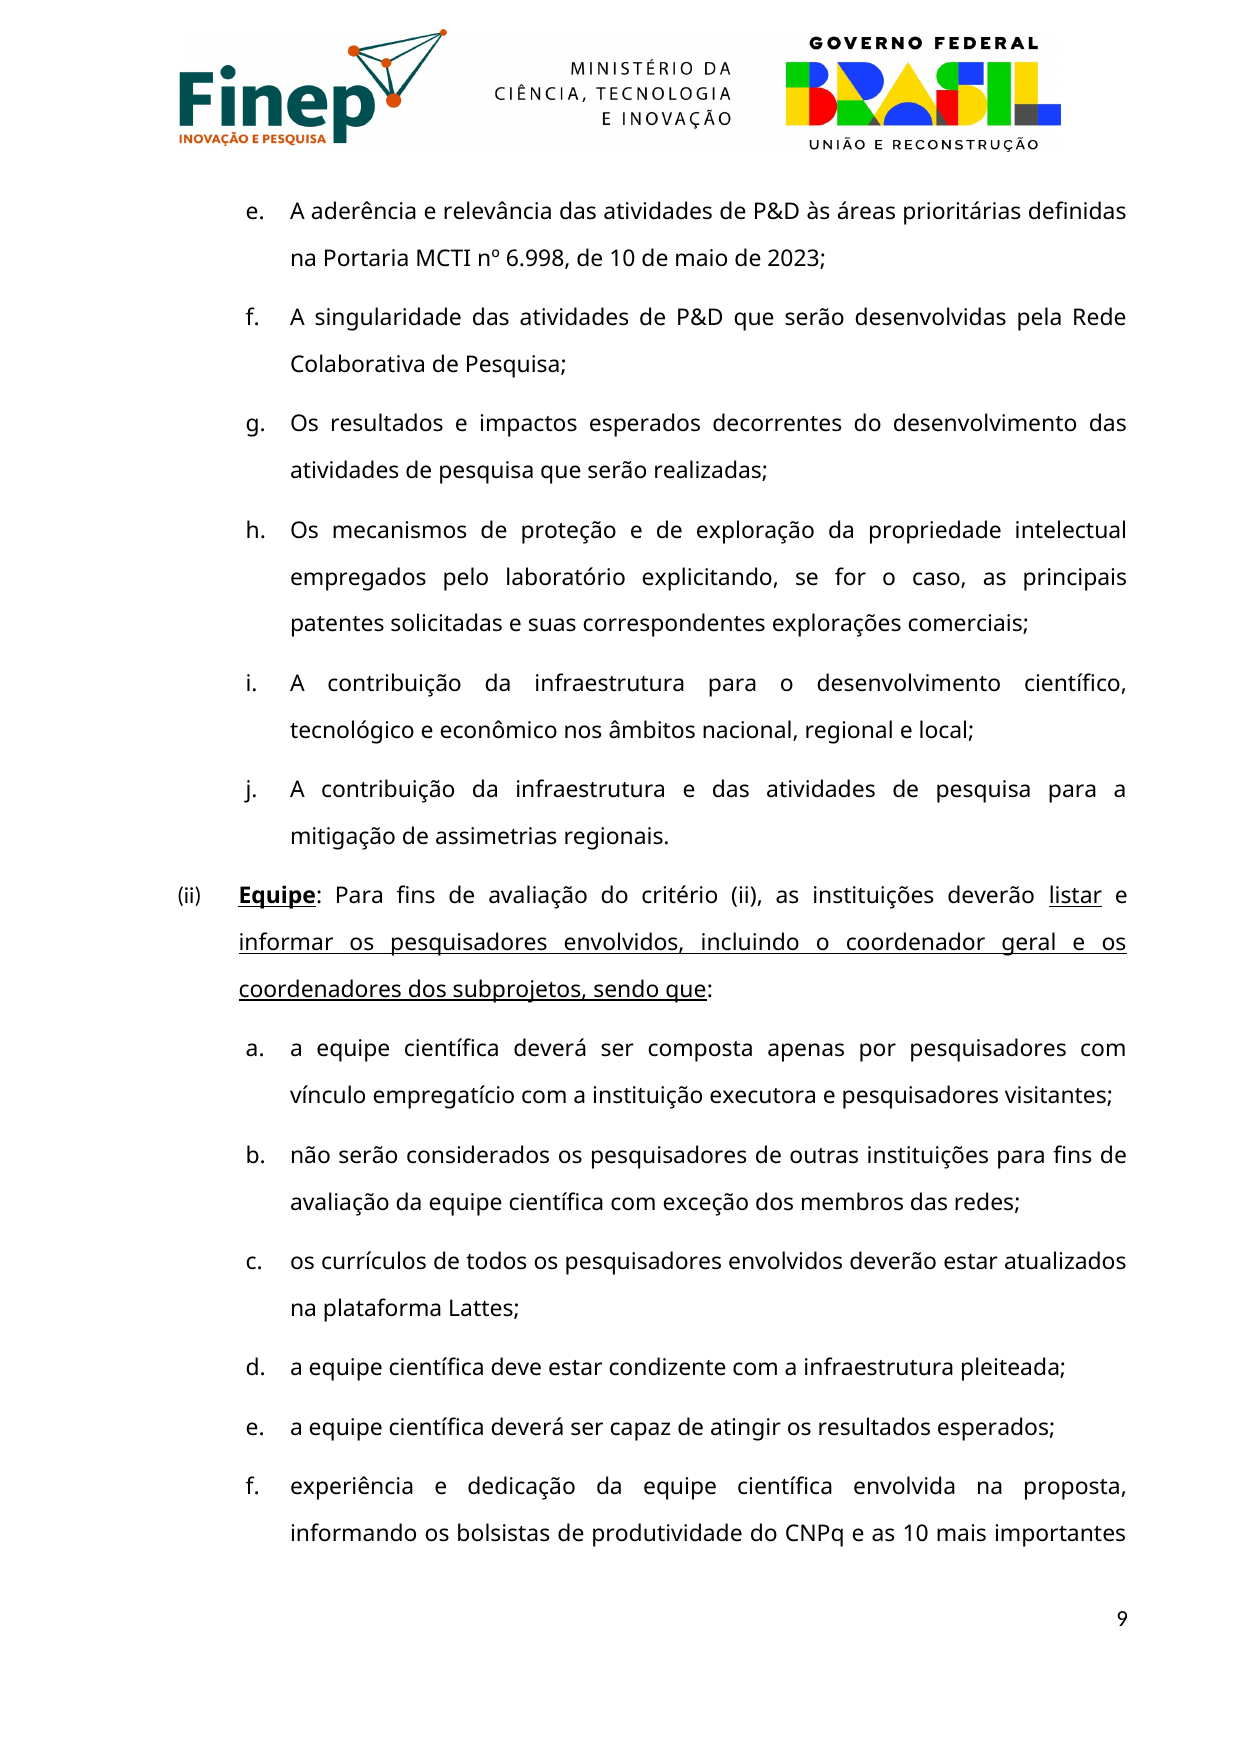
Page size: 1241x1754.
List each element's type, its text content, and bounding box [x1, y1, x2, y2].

list a equipe científica deve estar condizente com a infraestrutura pleiteada; [245, 1351, 1128, 1382]
list A singularidade das atividades de P&D que serão desenvolvidas pela Rede Colaborativa de Pesquisa; [245, 301, 1128, 379]
list A aderência e relevância das atividades de P&D às áreas prioritárias definidas na Portaria MCTI nº 6.998, de 10 de maio de 2023; [245, 195, 1128, 273]
list Os mecanismos de proteção e de exploração da propriedade intelectual empregados pelo laboratório explicitando, se for o caso, as principais patentes solicitadas e suas correspondentes explorações comerciais; [245, 513, 1128, 638]
list não serão considerados os pesquisadores de outras instituições para fins de avaliação da equipe científica com exceção dos membros das redes; [245, 1138, 1128, 1217]
list a equipe científica deverá ser composta apenas por pesquisadores com vínculo empregatício com a instituição executora e pesquisadores visitantes; [245, 1032, 1128, 1110]
list Os resultados e impactos esperados decorrentes do desenvolvimento das atividades de pesquisa que serão realizadas; [245, 407, 1128, 485]
list os currículos de todos os pesquisadores envolvidos deverão estar atualizados na plataforma Lattes; [245, 1245, 1128, 1323]
list a equipe científica deverá ser capaz de atingir os resultados esperados; [245, 1410, 1128, 1442]
list Equipe: Para fins de avaliação do critério (ii), as instituições deverão listar e informar os pesquisadores envolvidos, incluindo o coordenador geral e os coordenadores dos subprojetos, sendo que: [201, 879, 1128, 1004]
list experiência e dedicação da equipe científica envolvida na proposta, informando os bolsistas de produtividade do CNPq e as 10 mais importantes [245, 1470, 1128, 1548]
list A contribuição da infraestrutura e das atividades de pesquisa para a mitigação de assimetrias regionais. [245, 773, 1128, 851]
list A contribuição da infraestrutura para o desenvolvimento científico, tecnológico e econômico nos âmbitos nacional, regional e local; [245, 667, 1128, 745]
